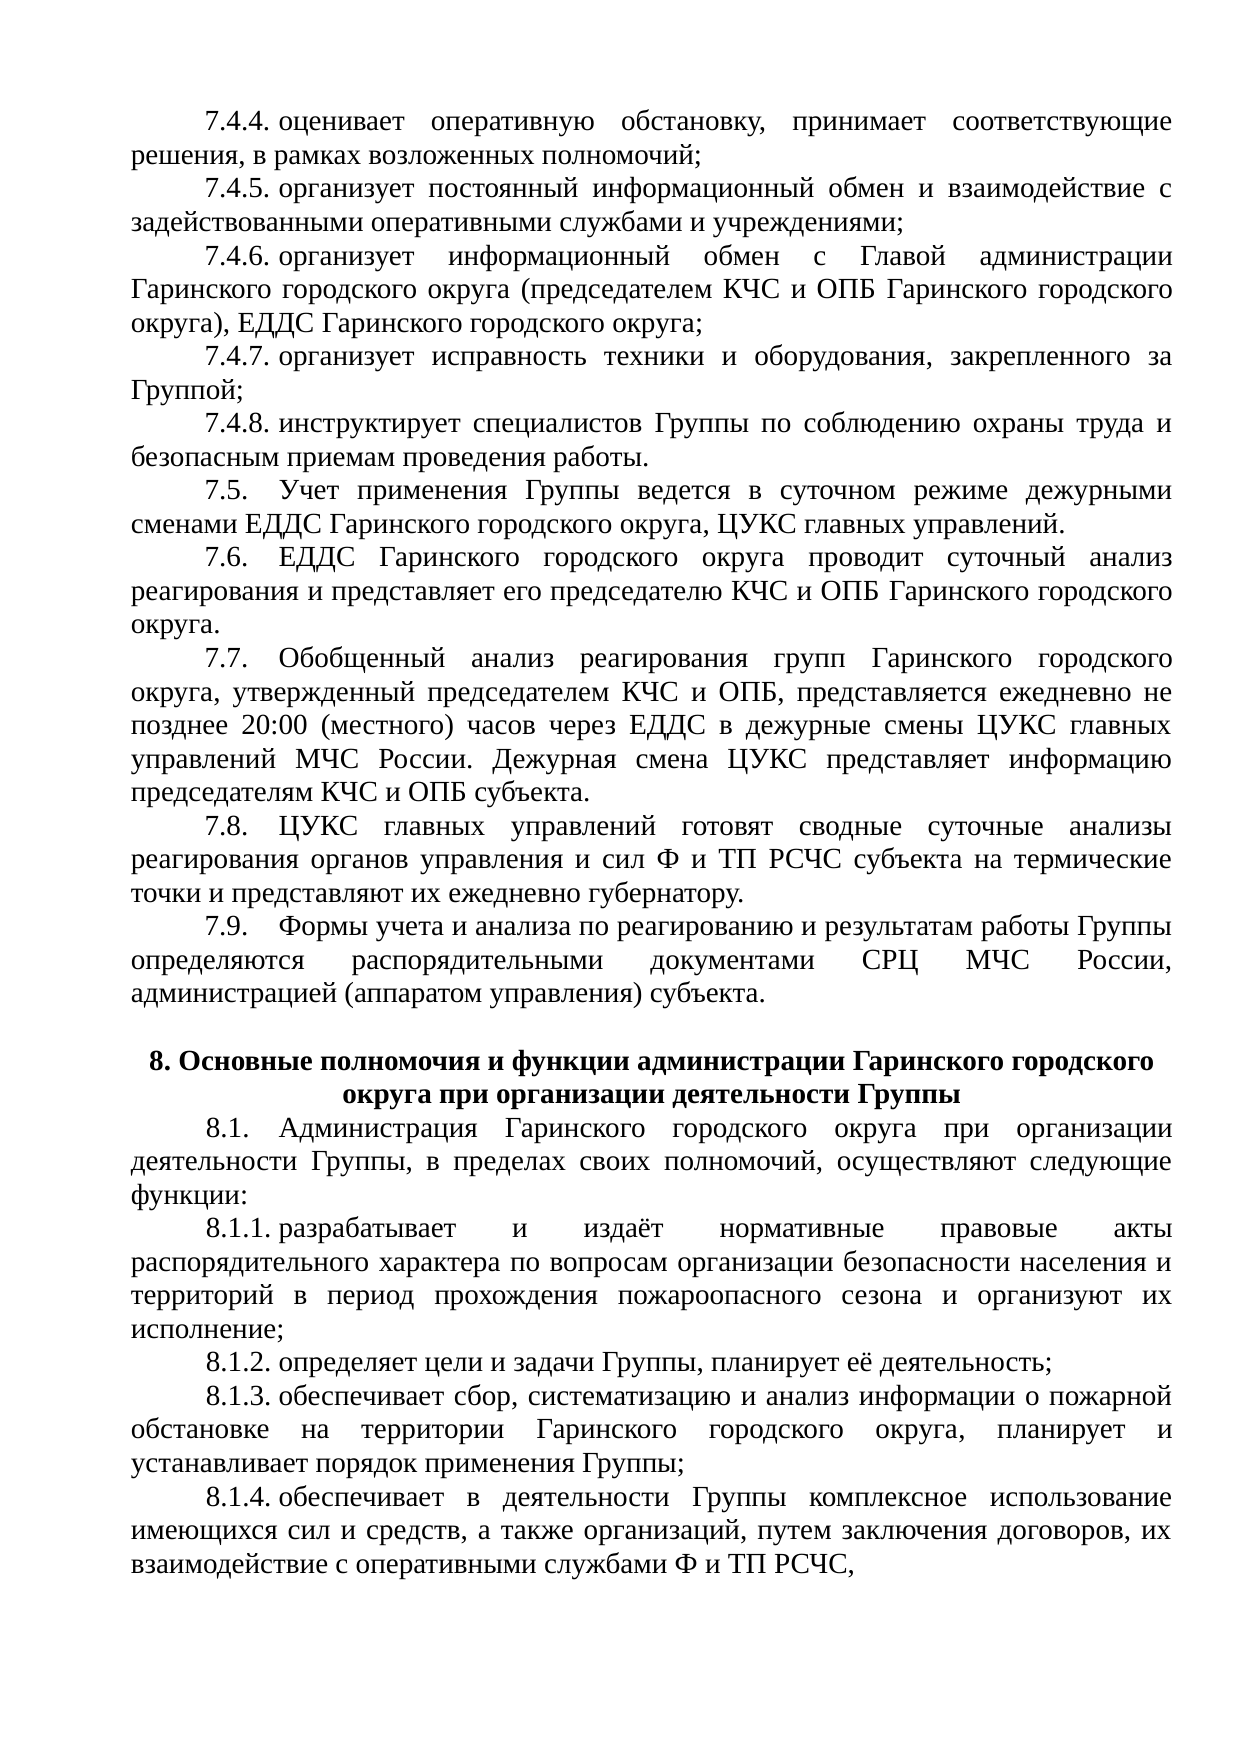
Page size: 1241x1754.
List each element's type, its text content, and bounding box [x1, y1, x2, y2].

text 7.7. Обобщенный анализ реагирования групп Гаринского городского округа, утвержденный председателем КЧС и ОПБ, представляется ежедневно не позднее 20:00 (местного) часов через ЕДДС в дежурные смены ЦУКС главных управлений МЧС России. Дежурная смена ЦУКС представляет информацию председателям КЧС и ОПБ субъекта. [131, 640, 1173, 808]
text 8. Основные полномочия и функции администрации Гаринского городского округа при организации деятельности Группы [131, 1043, 1173, 1110]
text 8.1. Администрация Гаринского городского округа при организации деятельности Группы, в пределах своих полномочий, осуществляют следующие функции: [131, 1110, 1173, 1210]
text 8.1.2. определяет цели и задачи Группы, планирует её деятельность; [131, 1344, 1173, 1378]
text 8.1.1. разрабатывает и издаёт нормативные правовые акты распорядительного характера по вопросам организации безопасности населения и территорий в период прохождения пожароопасного сезона и организуют их исполнение; [131, 1210, 1173, 1344]
text 7.9. Формы учета и анализа по реагированию и результатам работы Группы определяются распорядительными документами СРЦ МЧС России, администрацией (аппаратом управления) субъекта. [131, 908, 1173, 1009]
text 8.1.4. обеспечивает в деятельности Группы комплексное использование имеющихся сил и средств, а также организаций, путем заключения договоров, их взаимодействие с оперативными службами Ф и ТП РСЧС, [131, 1479, 1173, 1579]
text 8.1.3. обеспечивает сбор, систематизацию и анализ информации о пожарной обстановке на территории Гаринского городского округа, планирует и устанавливает порядок применения Группы; [131, 1378, 1173, 1479]
text 7.4.8. инструктирует специалистов Группы по соблюдению охраны труда и безопасным приемам проведения работы. [131, 405, 1173, 472]
text 7.4.5. организует постоянный информационный обмен и взаимодействие с задействованными оперативными службами и учреждениями; [131, 171, 1173, 238]
text 7.4.4. оценивает оперативную обстановку, принимает соответствующие решения, в рамках возложенных полномочий; [131, 103, 1173, 171]
text 7.8. ЦУКС главных управлений готовят сводные суточные анализы реагирования органов управления и сил Ф и ТП РСЧС субъекта на термические точки и представляют их ежедневно губернатору. [131, 808, 1173, 908]
text 7.6. ЕДДС Гаринского городского округа проводит суточный анализ реагирования и представляет его председателю КЧС и ОПБ Гаринского городского округа. [131, 539, 1173, 640]
text 7.4.6. организует информационный обмен с Главой администрации Гаринского городского округа (председателем КЧС и ОПБ Гаринского городского округа), ЕДДС Гаринского городского округа; [131, 238, 1173, 338]
text 7.4.7. организует исправность техники и оборудования, закрепленного за Группой; [131, 338, 1173, 405]
text 7.5. Учет применения Группы ведется в суточном режиме дежурными сменами ЕДДС Гаринского городского округа, ЦУКС главных управлений. [131, 472, 1173, 539]
